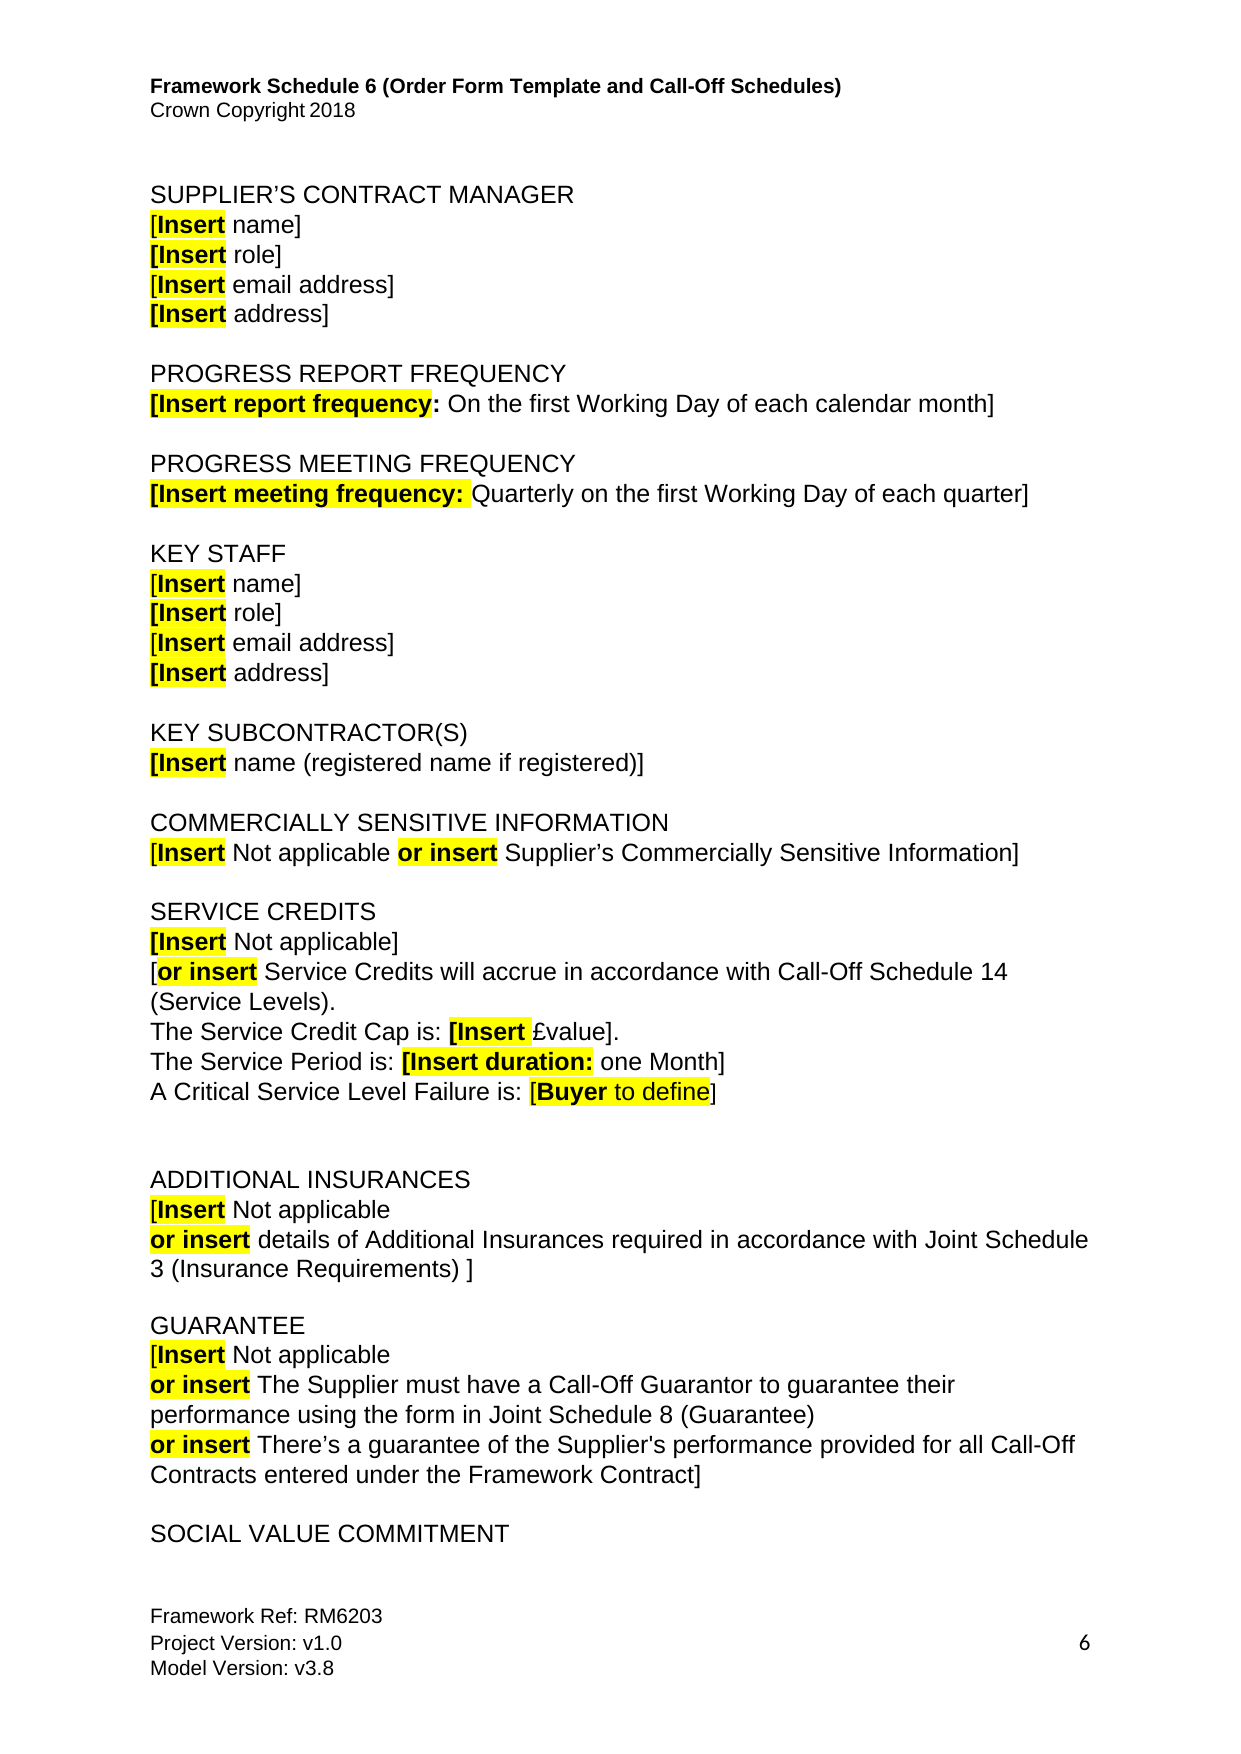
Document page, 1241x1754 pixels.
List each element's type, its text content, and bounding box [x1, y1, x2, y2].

text [or insert Service Credits will accrue in accordance with Call-Off Schedule 14 (Service Levels). [150, 957, 1090, 1016]
text COMMERCIALLY SENSITIVE INFORMATION [150, 808, 1090, 836]
text [Insert Not applicable] [150, 927, 1090, 956]
text [Insert Not applicable [150, 1340, 1090, 1369]
text The Service Period is: [Insert duration: one Month] [150, 1047, 1090, 1076]
text or insert The Supplier must have a Call-Off Guarantor to guarantee their performance using the form in Joint Schedule 8 (Guarantee) [150, 1370, 1090, 1429]
text [Insert meeting frequency: Quarterly on the first Working Day of each quarter] [150, 479, 1090, 508]
text PROGRESS MEETING FREQUENCY [150, 449, 1090, 478]
text or insert details of Additional Insurances required in accordance with Joint Schedule 3 (Insurance Requirements) ] [150, 1225, 1090, 1283]
text SOCIAL VALUE COMMITMENT [150, 1519, 1090, 1548]
text [Insert name (registered name if registered)] [150, 748, 1090, 777]
text [Insert name] [150, 210, 1090, 238]
text [Insert role] [150, 240, 1090, 268]
text [Insert report frequency: On the first Working Day of each calendar month] [150, 389, 1090, 418]
text KEY STAFF [150, 539, 1090, 567]
text [Insert role] [150, 598, 1090, 627]
text A Critical Service Level Failure is: [Buyer to define] [150, 1077, 1090, 1106]
text or insert There’s a guarantee of the Supplier's performance provided for all Call-Off Contracts entered under the Framework Contract] [150, 1430, 1090, 1488]
text PROGRESS REPORT FREQUENCY [150, 359, 1090, 388]
text [Insert address] [150, 299, 1090, 328]
text The Service Credit Cap is: [Insert £value]. [150, 1017, 1090, 1046]
text SERVICE CREDITS [150, 897, 1090, 926]
text [Insert Not applicable or insert Supplier’s Commercially Sensitive Information] [150, 838, 1090, 866]
text [Insert email address] [150, 269, 1090, 298]
text [Insert Not applicable [150, 1195, 1090, 1224]
text KEY SUBCONTRACTOR(S) [150, 718, 1090, 747]
text [Insert name] [150, 568, 1090, 597]
text [Insert address] [150, 658, 1090, 687]
text [Insert email address] [150, 628, 1090, 657]
text ADDITIONAL INSURANCES [150, 1165, 1090, 1194]
text GUARANTEE [150, 1311, 1090, 1340]
text SUPPLIER’S CONTRACT MANAGER [150, 180, 1090, 209]
